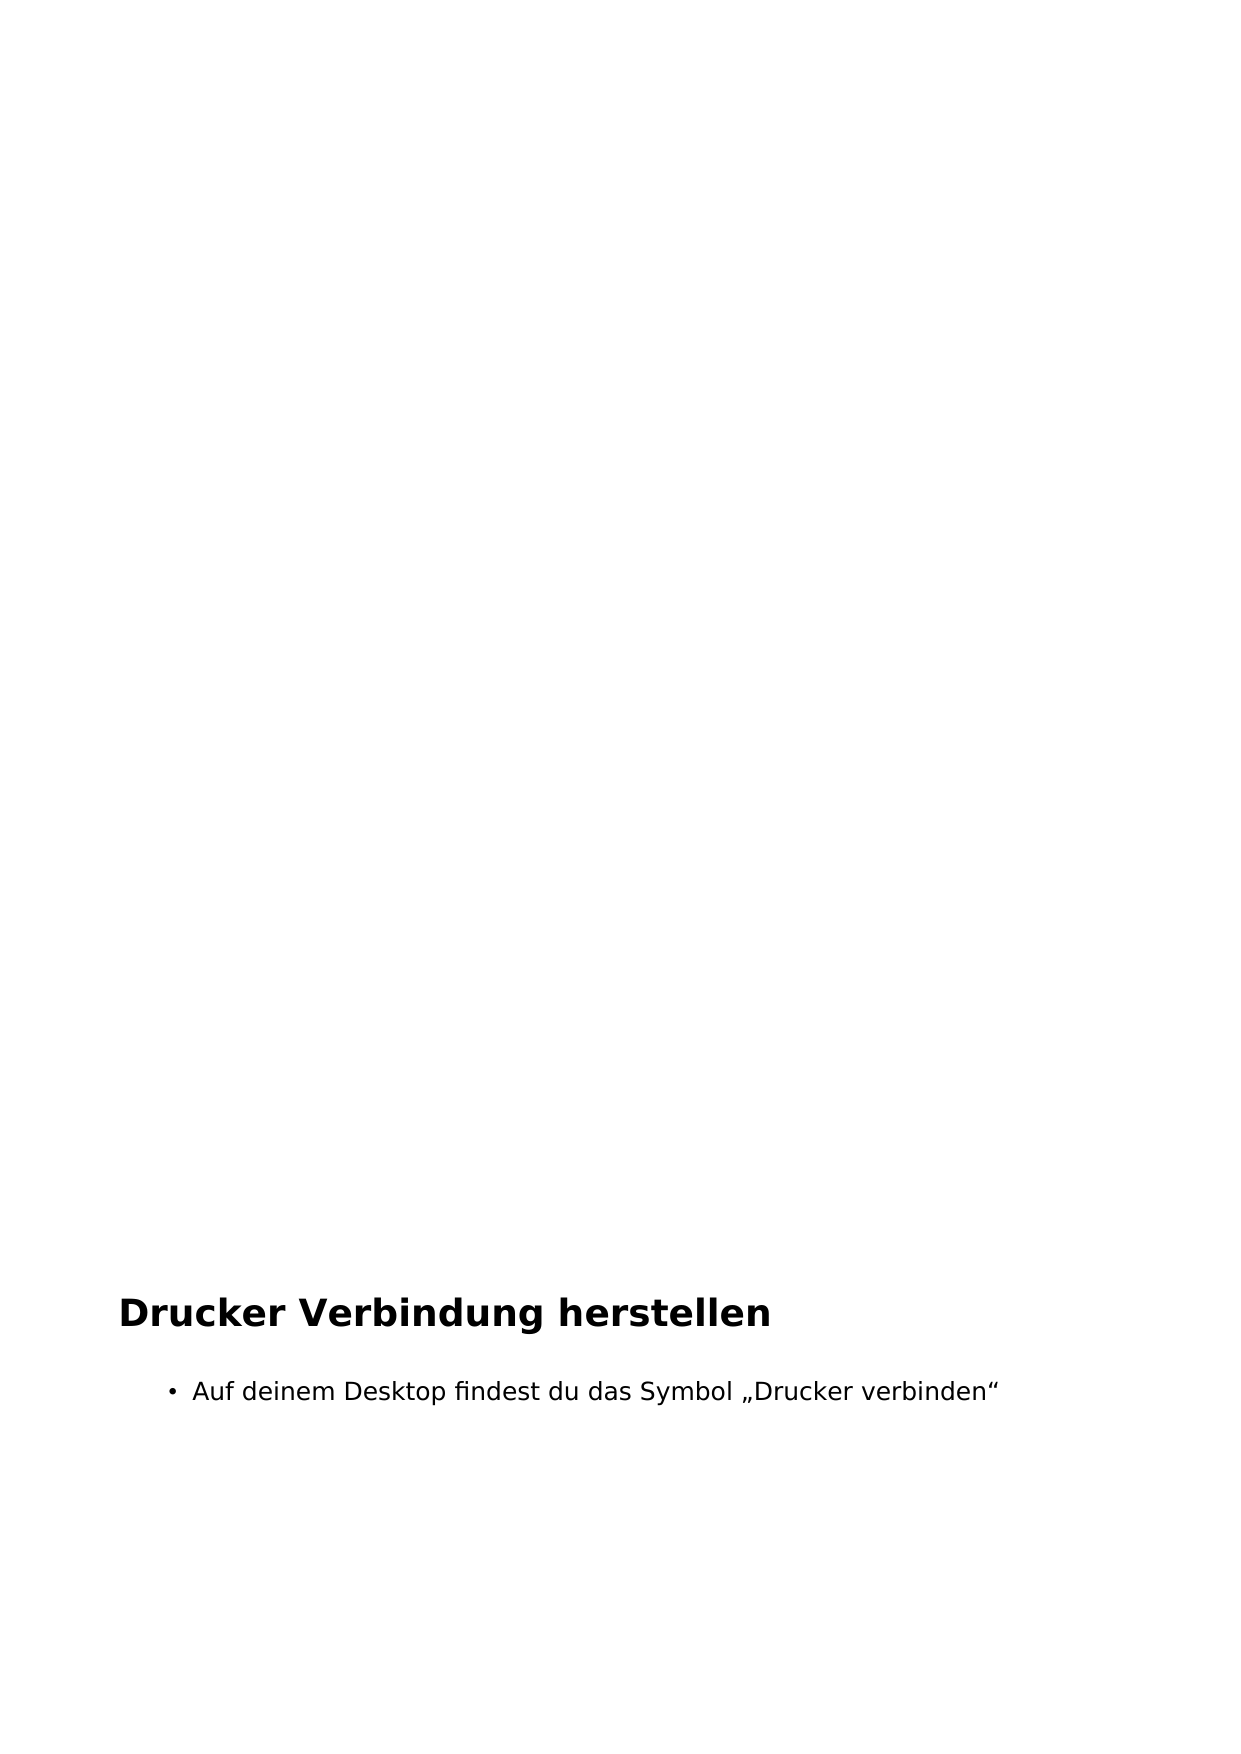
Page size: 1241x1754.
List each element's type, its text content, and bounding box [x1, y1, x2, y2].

subtitle Drucker Verbindung herstellen [118, 1292, 1122, 1335]
list [177, 118, 1122, 1237]
list Auf deinem Desktop findest du das Symbol „Drucker verbinden“ [177, 1377, 1122, 1406]
